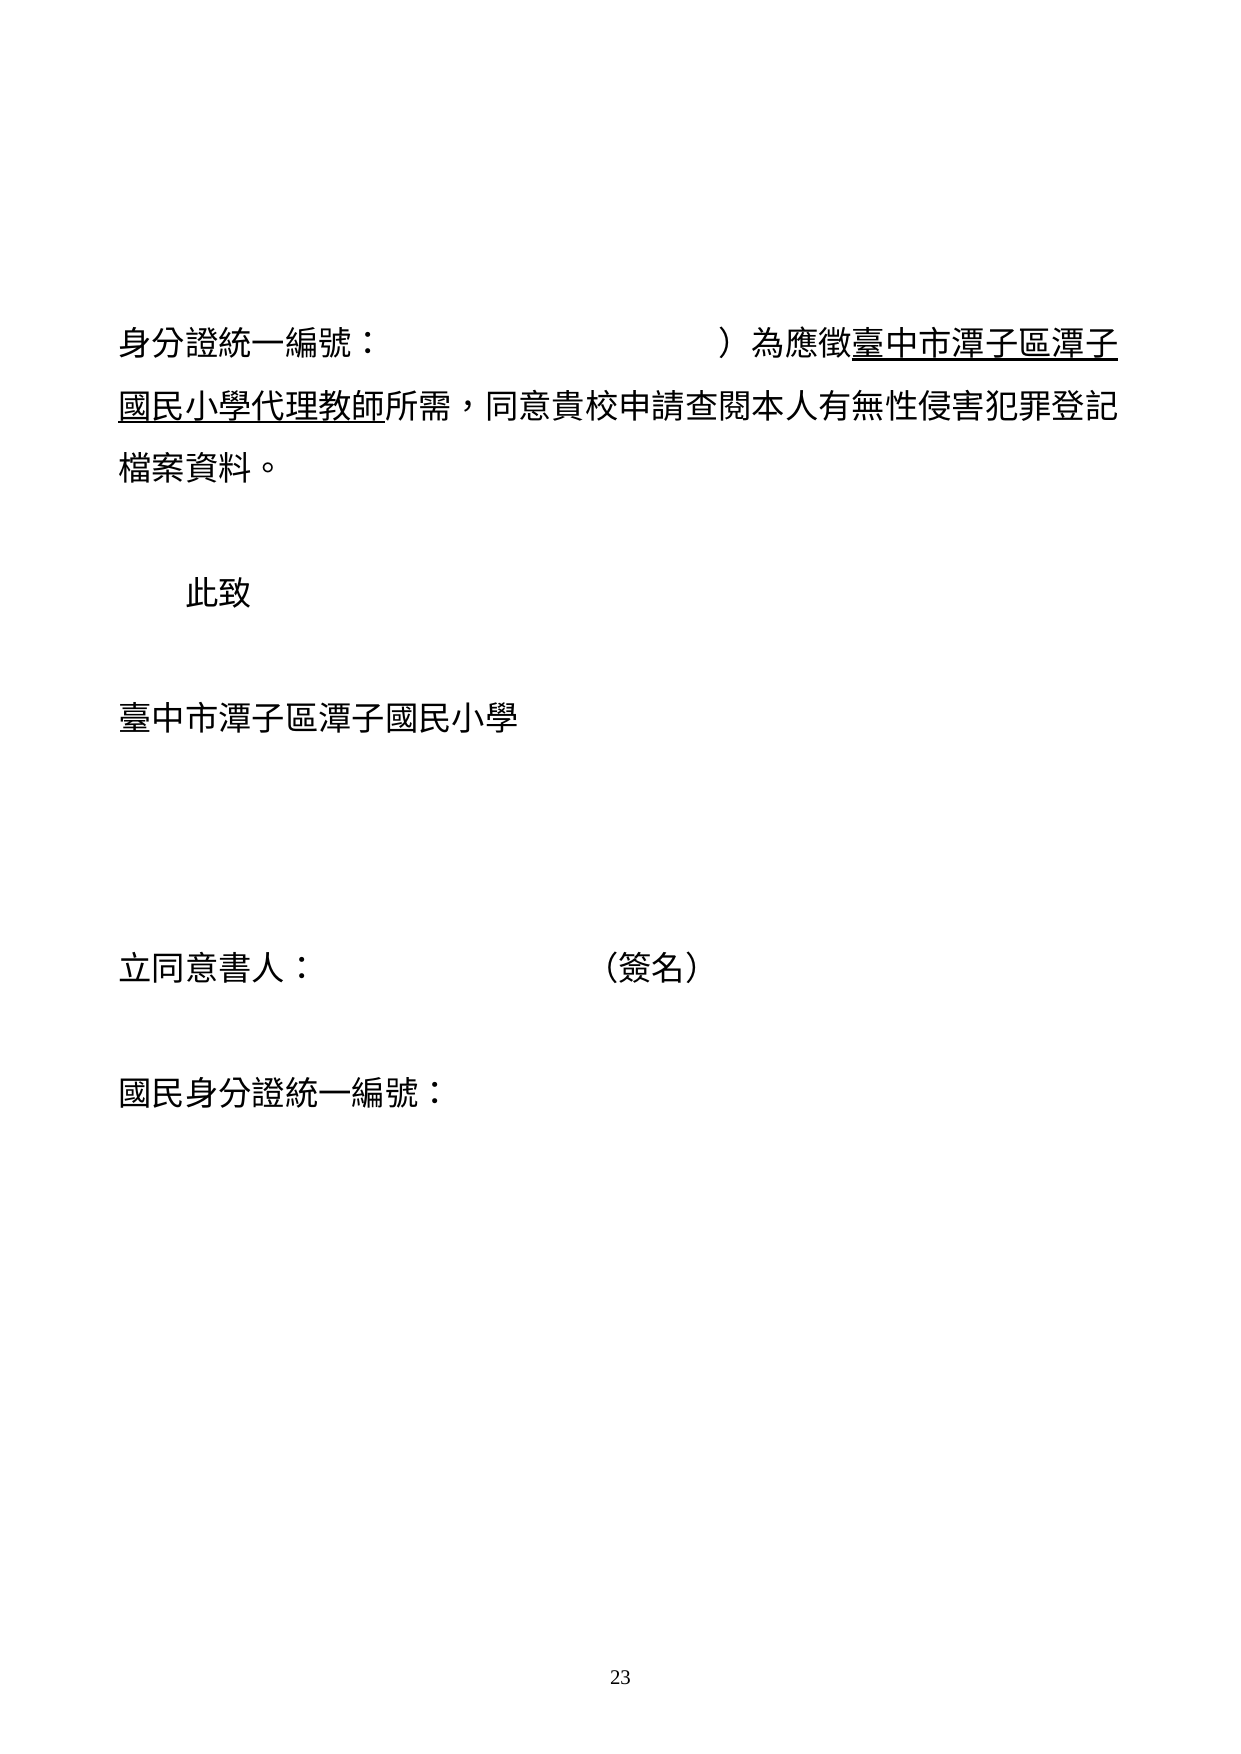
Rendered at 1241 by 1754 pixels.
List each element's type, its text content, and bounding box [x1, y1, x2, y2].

text 身分證統一編號： ）為應徵臺中市潭子區潭子國民小學代理教師所需，同意貴校申請查閱本人有無性侵害犯罪登記檔案資料。 [118, 300, 1122, 487]
text 立同意書人： （簽名） [118, 925, 1122, 987]
text 臺中市潭子區潭子國民小學 [118, 675, 1122, 737]
text 此致 [118, 550, 1122, 612]
text 國民身分證統一編號： [118, 1050, 1122, 1112]
